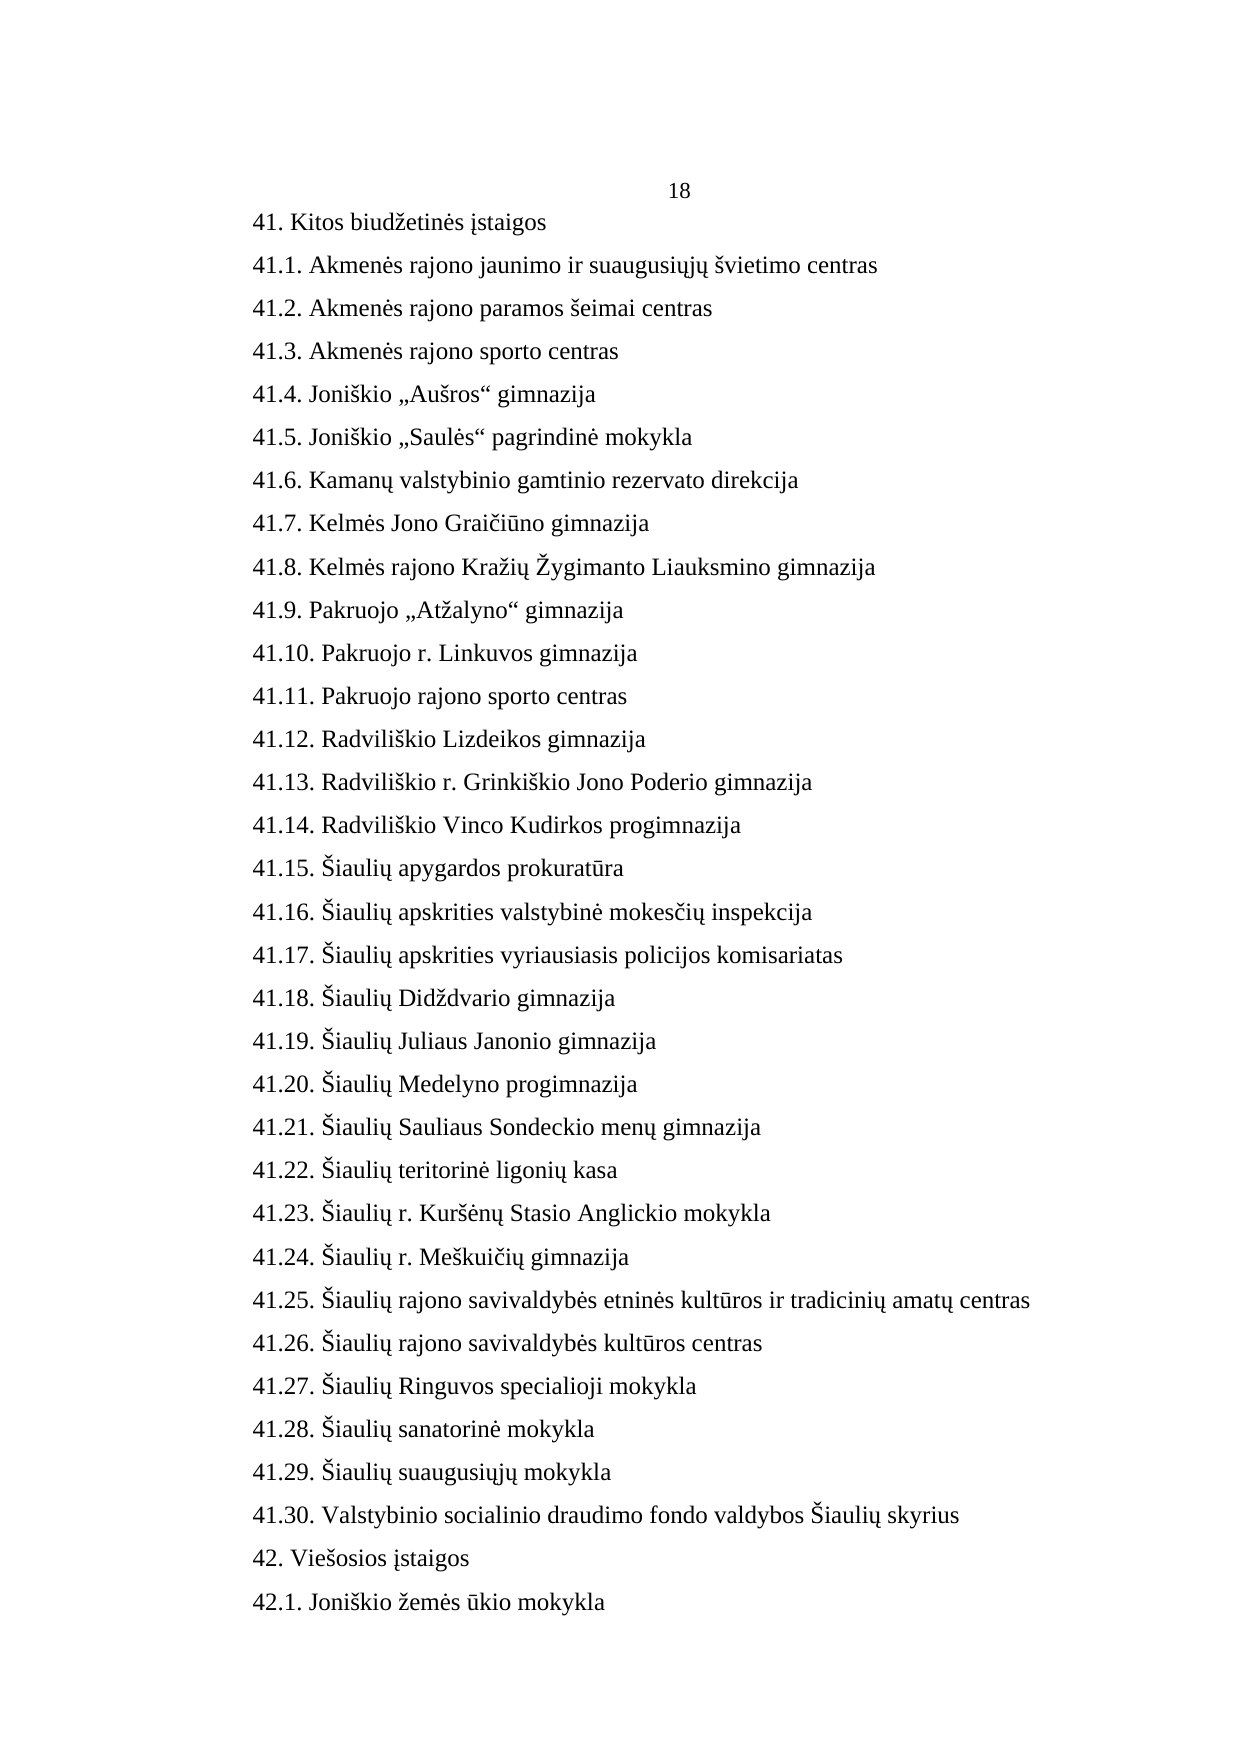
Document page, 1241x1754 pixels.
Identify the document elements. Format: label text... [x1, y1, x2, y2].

text 41. Kitos biudžetinės įstaigos [177, 207, 1181, 235]
text 41.18. Šiaulių Didždvario gimnazija [177, 983, 1181, 1012]
text 41.3. Akmenės rajono sporto centras [177, 336, 1181, 365]
text 41.10. Pakruojo r. Linkuvos gimnazija [177, 638, 1181, 667]
text 42. Viešosios įstaigos [177, 1543, 1181, 1572]
text 41.7. Kelmės Jono Graičiūno gimnazija [177, 508, 1181, 537]
text 41.22. Šiaulių teritorinė ligonių kasa [177, 1155, 1181, 1184]
text 41.2. Akmenės rajono paramos šeimai centras [177, 293, 1181, 322]
text 41.29. Šiaulių suaugusiųjų mokykla [177, 1457, 1181, 1486]
text 41.23. Šiaulių r. Kuršėnų Stasio Anglickio mokykla [177, 1198, 1181, 1227]
text 41.15. Šiaulių apygardos prokuratūra [177, 853, 1181, 882]
text 41.4. Joniškio „Aušros“ gimnazija [177, 379, 1181, 408]
text 41.21. Šiaulių Sauliaus Sondeckio menų gimnazija [177, 1112, 1181, 1141]
text 41.6. Kamanų valstybinio gamtinio rezervato direkcija [177, 465, 1181, 494]
text 41.19. Šiaulių Juliaus Janonio gimnazija [177, 1026, 1181, 1055]
text 41.11. Pakruojo rajono sporto centras [177, 681, 1181, 710]
text 41.16. Šiaulių apskrities valstybinė mokesčių inspekcija [177, 897, 1181, 925]
text 42.1. Joniškio žemės ūkio mokykla [177, 1587, 1181, 1615]
text 41.9. Pakruojo „Atžalyno“ gimnazija [177, 595, 1181, 623]
text 41.12. Radviliškio Lizdeikos gimnazija [177, 724, 1181, 753]
text 41.30. Valstybinio socialinio draudimo fondo valdybos Šiaulių skyrius [177, 1500, 1181, 1529]
text 41.27. Šiaulių Ringuvos specialioji mokykla [177, 1371, 1181, 1400]
text 41.13. Radviliškio r. Grinkiškio Jono Poderio gimnazija [177, 767, 1181, 796]
text 41.14. Radviliškio Vinco Kudirkos progimnazija [177, 810, 1181, 839]
text 41.1. Akmenės rajono jaunimo ir suaugusiųjų švietimo centras [177, 250, 1181, 278]
text 41.26. Šiaulių rajono savivaldybės kultūros centras [177, 1328, 1181, 1357]
text 41.8. Kelmės rajono Kražių Žygimanto Liauksmino gimnazija [177, 552, 1181, 580]
text 41.20. Šiaulių Medelyno progimnazija [177, 1069, 1181, 1098]
text 41.25. Šiaulių rajono savivaldybės etninės kultūros ir tradicinių amatų centras [177, 1285, 1181, 1313]
text 41.28. Šiaulių sanatorinė mokykla [177, 1414, 1181, 1443]
text 41.24. Šiaulių r. Meškuičių gimnazija [177, 1242, 1181, 1270]
text 41.5. Joniškio „Saulės“ pagrindinė mokykla [177, 422, 1181, 451]
text 41.17. Šiaulių apskrities vyriausiasis policijos komisariatas [177, 940, 1181, 968]
